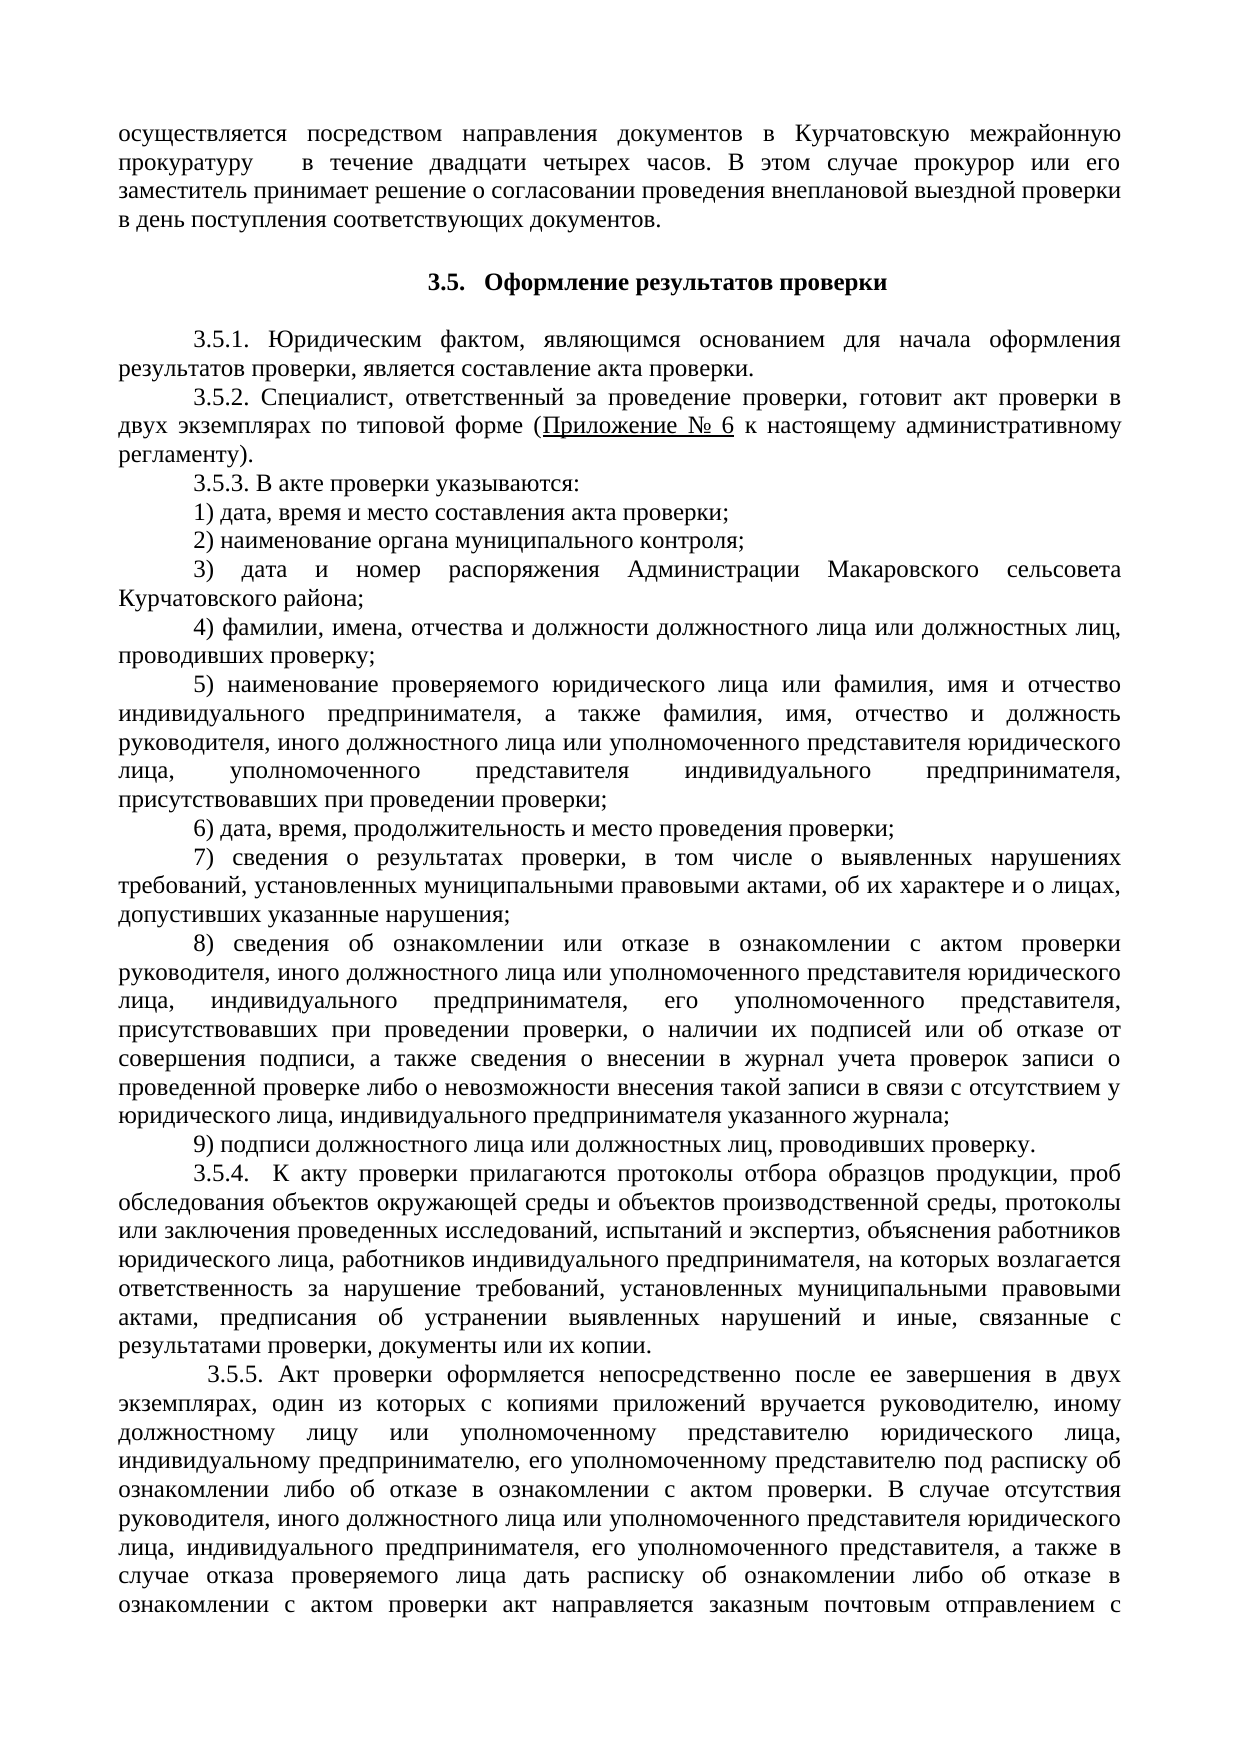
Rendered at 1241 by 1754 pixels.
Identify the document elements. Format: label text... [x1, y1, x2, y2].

text 3) дата и номер распоряжения Администрации Макаровского сельсовета Курчатовского района; [118, 554, 1122, 612]
text 3.5.4. К акту проверки прилагаются протоколы отбора образцов продукции, проб обследования объектов окружающей среды и объектов производственной среды, протоколы или заключения проведенных исследований, испытаний и экспертиз, объяснения работников юридического лица, работников индивидуального предпринимателя, на которых возлагается ответственность за нарушение требований, установленных муниципальными правовыми актами, предписания об устранении выявленных нарушений и иные, связанные с результатами проверки, документы или их копии. [118, 1158, 1122, 1359]
text осуществляется посредством направления документов в Курчатовскую межрайонную прокуратуру в течение двадцати четырех часов. В этом случае прокурор или его заместитель принимает решение о согласовании проведения внеплановой выездной проверки в день поступления соответствующих документов. [118, 118, 1122, 233]
text 9) подписи должностного лица или должностных лиц, проводивших проверку. [118, 1129, 1122, 1158]
text 2) наименование органа муниципального контроля; [118, 525, 1122, 554]
text 3.5.3. В акте проверки указываются: [118, 468, 1122, 497]
text 1) дата, время и место составления акта проверки; [118, 497, 1122, 525]
text 7) сведения о результатах проверки, в том числе о выявленных нарушениях требований, установленных муниципальными правовыми актами, об их характере и о лицах, допустивших указанные нарушения; [118, 842, 1122, 928]
text 3.5.1. Юридическим фактом, являющимся основанием для начала оформления результатов проверки, является составление акта проверки. [118, 324, 1122, 382]
text 5) наименование проверяемого юридического лица или фамилия, имя и отчество индивидуального предпринимателя, а также фамилия, имя, отчество и должность руководителя, иного должностного лица или уполномоченного представителя юридического лица, уполномоченного представителя индивидуального предпринимателя, присутствовавших при проведении проверки; [118, 669, 1122, 813]
text 3.5.5. Акт проверки оформляется непосредственно после ее завершения в двух экземплярах, один из которых с копиями приложений вручается руководителю, иному должностному лицу или уполномоченному представителю юридического лица, индивидуальному предпринимателю, его уполномоченному представителю под расписку об ознакомлении либо об отказе в ознакомлении с актом проверки. В случае отсутствия руководителя, иного должностного лица или уполномоченного представителя юридического лица, индивидуального предпринимателя, его уполномоченного представителя, а также в случае отказа проверяемого лица дать расписку об ознакомлении либо об отказе в ознакомлении с актом проверки акт направляется заказным почтовым отправлением с [118, 1359, 1122, 1618]
text 8) сведения об ознакомлении или отказе в ознакомлении с актом проверки руководителя, иного должностного лица или уполномоченного представителя юридического лица, индивидуального предпринимателя, его уполномоченного представителя, присутствовавших при проведении проверки, о наличии их подписей или об отказе от совершения подписи, а также сведения о внесении в журнал учета проверок записи о проведенной проверке либо о невозможности внесения такой записи в связи с отсутствием у юридического лица, индивидуального предпринимателя указанного журнала; [118, 928, 1122, 1129]
text 3.5.2. Специалист, ответственный за проведение проверки, готовит акт проверки в двух экземплярах по типовой форме (Приложение № 6 к настоящему административному регламенту). [118, 382, 1122, 468]
text 4) фамилии, имена, отчества и должности должностного лица или должностных лиц, проводивших проверку; [118, 612, 1122, 669]
text 3.5. Оформление результатов проверки [118, 267, 1122, 295]
text 6) дата, время, продолжительность и место проведения проверки; [118, 813, 1122, 842]
